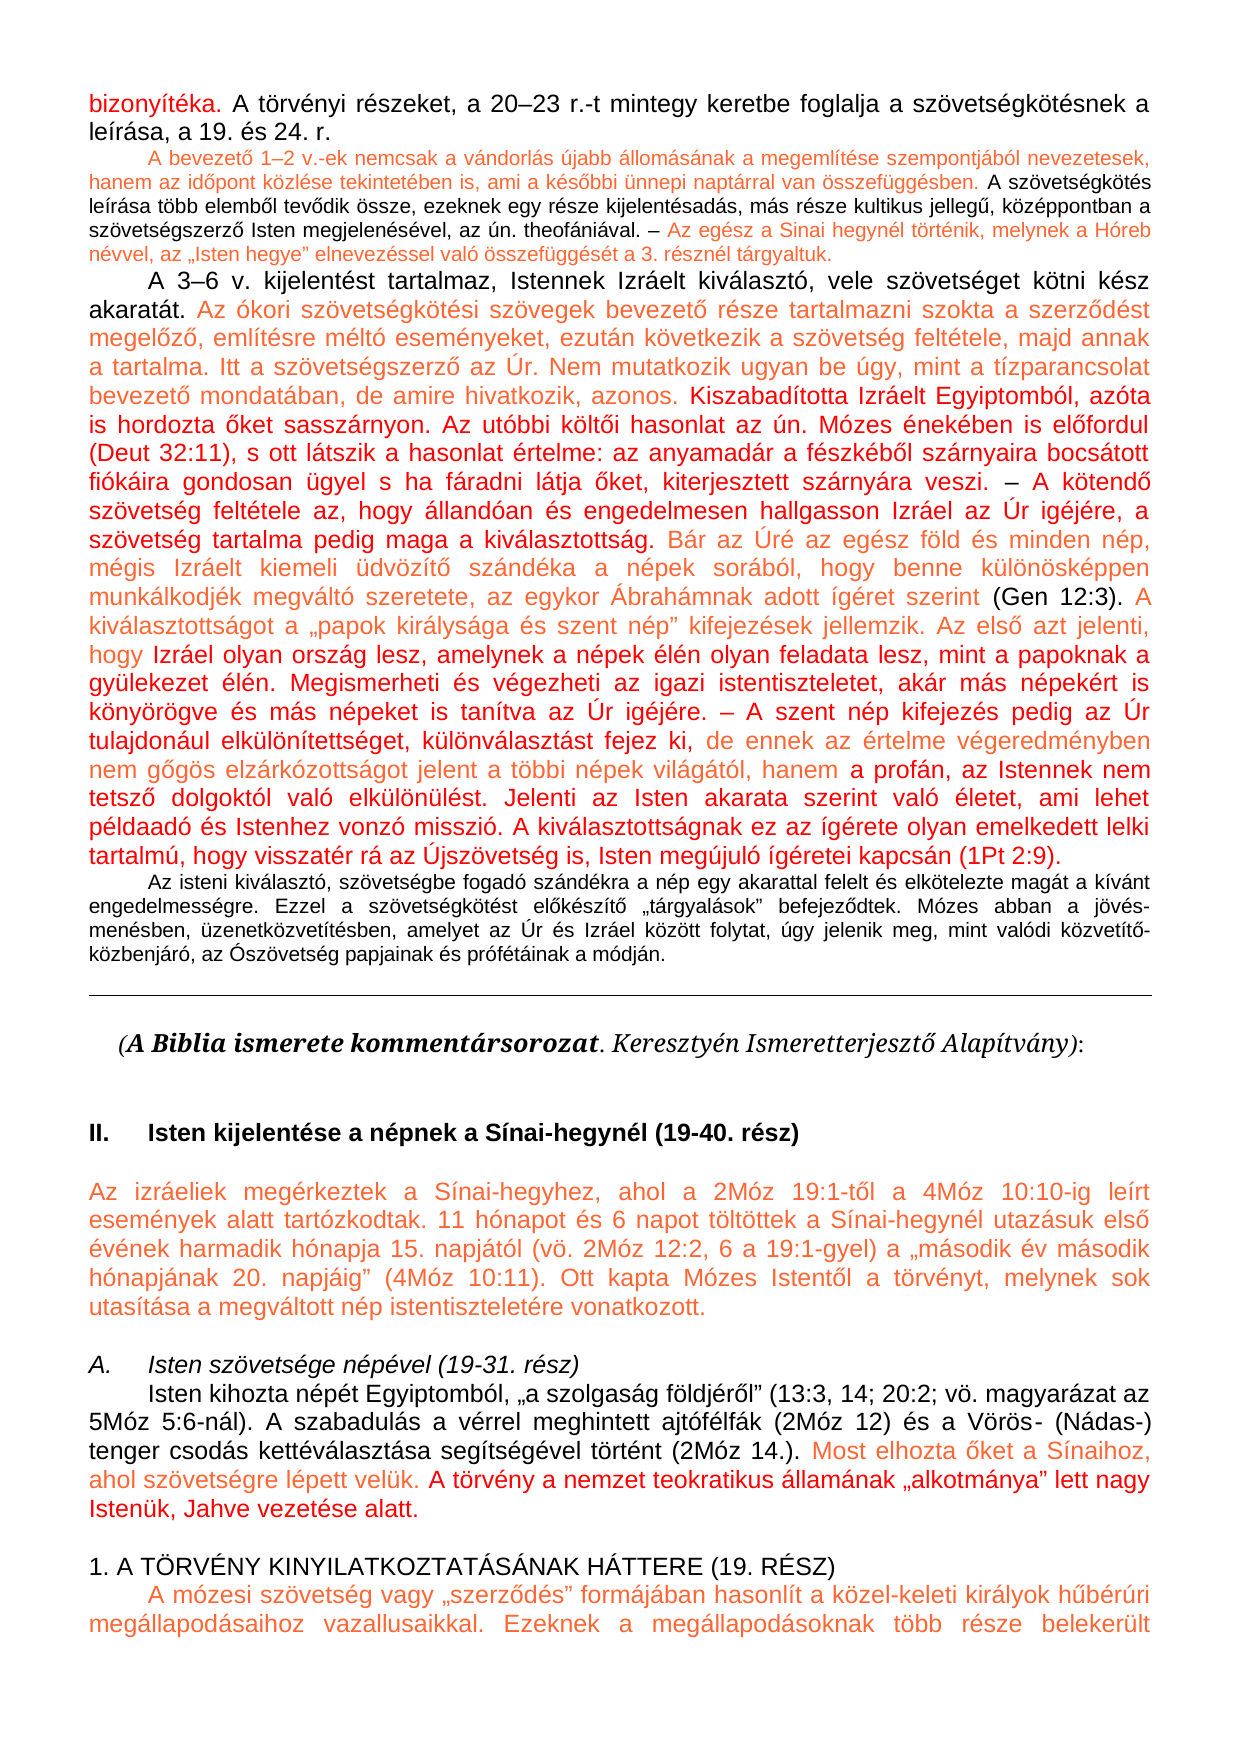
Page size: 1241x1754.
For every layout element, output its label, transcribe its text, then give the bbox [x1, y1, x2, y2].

text II. Isten kijelentése a népnek a Sínai-hegynél (19-40. rész) [88, 1118, 1152, 1147]
text A. Isten szövetsége népével (19-31. rész) [88, 1350, 1152, 1378]
text A mózesi szövetség vagy „szerződés” formájában hasonlít a közel-keleti királyok hűbérúri megállapodásaihoz vazallusaikkal. Ezeknek a megállapodásoknak több része belekerült [88, 1581, 1152, 1638]
text 1. A TÖRVÉNY KINYILATKOZTATÁSÁNAK HÁTTERE (19. RÉSZ) [88, 1552, 1152, 1581]
text A 3–6 v. kijelentést tartalmaz, Istennek Izráelt kiválasztó, vele szövetséget kötni kész akaratát. Az ókori szövetségkötési szövegek bevezető része tartalmazni szokta a szerződést megelőző, említésre méltó eseményeket, ezután következik a szövetség feltétele, majd annak a tartalma. Itt a szövetségszerző az Úr. Nem mutatkozik ugyan be úgy, mint a tízparancsolat bevezető mondatában, de amire hivatkozik, azonos. Kiszabadította Izráelt Egyiptomból, azóta is hordozta őket sasszárnyon. Az utóbbi költői hasonlat az ún. Mózes énekében is előfordul (Deut 32:11), s ott látszik a hasonlat értelme: az anyamadár a fészkéből szárnyaira bocsátott fiókáira gondosan ügyel s ha fáradni látja őket, kiterjesztett szárnyára veszi. – A kötendő szövetség feltétele az, hogy állandóan és engedelmesen hallgasson Izráel az Úr igéjére, a szövetség tartalma pedig maga a kiválasztottság. Bár az Úré az egész föld és minden nép, mégis Izráelt kiemeli üdvözítő szándéka a népek sorából, hogy benne különösképpen munkálkodjék megváltó szeretete, az egykor Ábrahámnak adott ígéret szerint (Gen 12:3). A kiválasztottságot a „papok királysága és szent nép” kifejezések jellemzik. Az első azt jelenti, hogy Izráel olyan ország lesz, amelynek a népek élén olyan feladata lesz, mint a papoknak a gyülekezet élén. Megismerheti és végezheti az igazi istentiszteletet, akár más népekért is könyörögve és más népeket is tanítva az Úr igéjére. – A szent nép kifejezés pedig az Úr tulajdonául elkülönítettséget, különválasztást fejez ki, de ennek az értelme végeredményben nem gőgös elzárkózottságot jelent a többi népek világától, hanem a profán, az Istennek nem tetsző dolgoktól való elkülönülést. Jelenti az Isten akarata szerint való életet, ami lehet példaadó és Istenhez vonzó misszió. A kiválasztottságnak ez az ígérete olyan emelkedett lelki tartalmú, hogy visszatér rá az Újszövetség is, Isten megújuló ígéretei kapcsán (1Pt 2:9). [88, 266, 1152, 869]
text bizonyítéka. A törvényi részeket, a 20–23 r.-t mintegy keretbe foglalja a szövetségkötésnek a leírása, a 19. és 24. r. [88, 88, 1152, 146]
text A bevezető 1–2 v.-ek nemcsak a vándorlás újabb állomásának a megemlítése szempontjából nevezetesek, hanem az időpont közlése tekintetében is, ami a későbbi ünnepi naptárral van összefüggésben. A szövetségkötés leírása több elemből tevődik össze, ezeknek egy része kijelentésadás, más része kultikus jellegű, középpontban a szövetségszerző Isten megjelenésével, az ún. theofániával. – Az egész a Sinai hegynél történik, melynek a Hóreb névvel, az „Isten hegye” elnevezéssel való összefüggését a 3. résznél tárgyaltuk. [88, 146, 1152, 266]
text Az izráeliek megérkeztek a Sínai-hegyhez, ahol a 2Móz 19:1-től a 4Móz 10:10-ig leírt események alatt tartózkodtak. 11 hónapot és 6 napot töltöttek a Sínai-hegynél utazásuk első évének harmadik hónapja 15. napjától (vö. 2Móz 12:2, 6 a 19:1-gyel) a „második év második hónapjának 20. napjáig” (4Móz 10:11). Ott kapta Mózes Istentől a törvényt, melynek sok utasítása a megváltott nép istentiszteletére vonatkozott. [88, 1177, 1152, 1320]
text Isten kihozta népét Egyiptomból, „a szolgaság földjéről” (13:3, 14; 20:2; vö. magyarázat az 5Móz 5:6-nál). A szabadulás a vérrel meghintett ajtófélfák (2Móz 12) és a Vörös‑ (Nádas‑) tenger csodás kettéválasztása segítségével történt (2Móz 14.). Most elhozta őket a Sínaihoz, ahol szövetségre lépett velük. A törvény a nemzet teokratikus államának „alkotmánya” lett nagy Istenük, Jahve vezetése alatt. [88, 1378, 1152, 1522]
text (A Biblia ismerete kommentársorozat. Keresztyén Ismeretterjesztő Alapítvány): [88, 996, 1152, 1089]
text Az isteni kiválasztó, szövetségbe fogadó szándékra a nép egy akarattal felelt és elkötelezte magát a kívánt engedelmességre. Ezzel a szövetségkötést előkészítő „tárgyalások” befejeződtek. Mózes abban a jövés-menésben, üzenetközvetítésben, amelyet az Úr és Izráel között folytat, úgy jelenik meg, mint valódi közvetítő-közbenjáró, az Ószövetség papjainak és prófétáinak a módján. [88, 869, 1152, 965]
